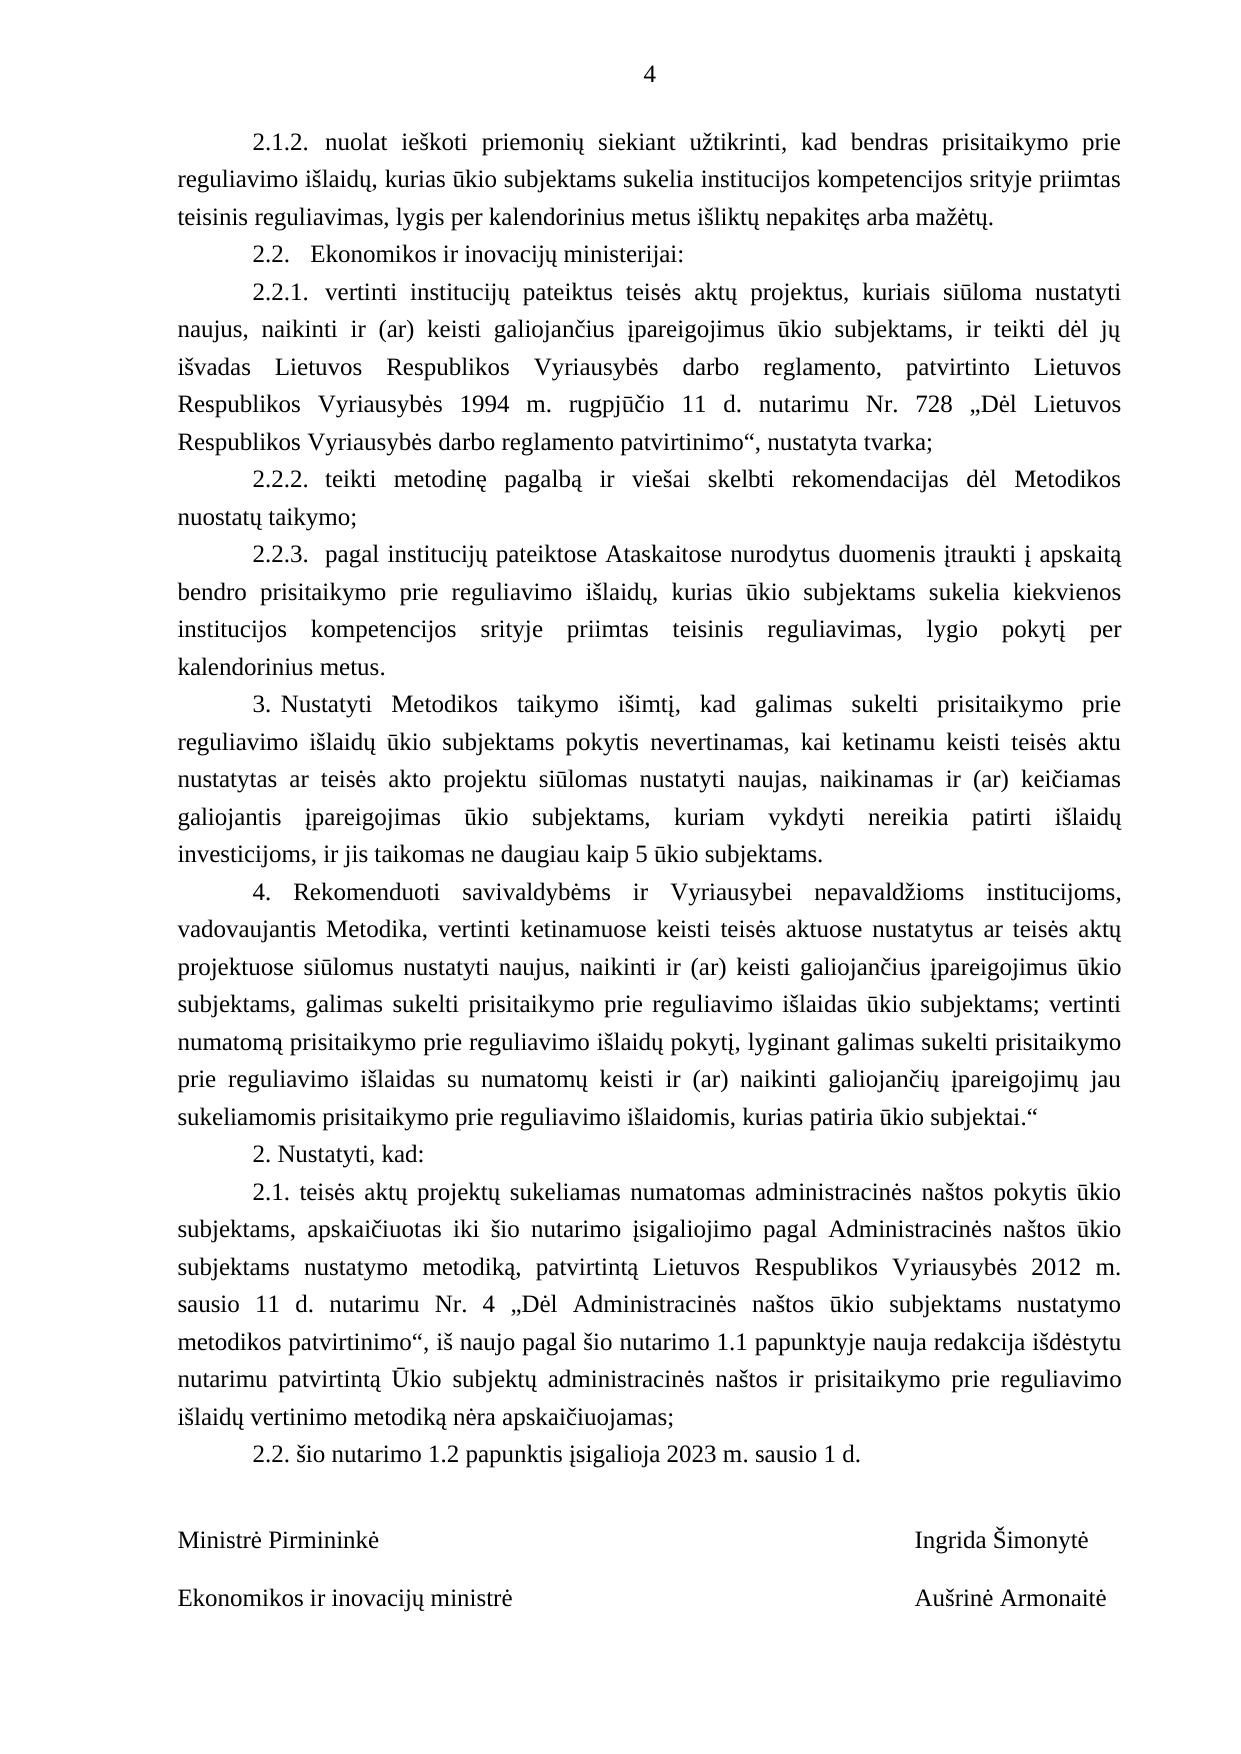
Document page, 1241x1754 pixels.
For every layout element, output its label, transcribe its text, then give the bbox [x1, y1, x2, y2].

text 2.2. šio nutarimo 1.2 papunktis įsigalioja 2023 m. sausio 1 d. [177, 1431, 1122, 1468]
text Ministrė Pirmininkė Ingrida Šimonytė [177, 1526, 1122, 1554]
text 2.2. Ekonomikos ir inovacijų ministerijai: [177, 231, 1122, 268]
text 2.2.1. vertinti institucijų pateiktus teisės aktų projektus, kuriais siūloma nustatyti naujus, naikinti ir (ar) keisti galiojančius įpareigojimus ūkio subjektams, ir teikti dėl jų išvadas Lietuvos Respublikos Vyriausybės darbo reglamento, patvirtinto Lietuvos Respublikos Vyriausybės 1994 m. rugpjūčio 11 d. nutarimu Nr. 728 „Dėl Lietuvos Respublikos Vyriausybės darbo reglamento patvirtinimo“, nustatyta tvarka; [177, 268, 1122, 456]
text 3. Nustatyti Metodikos taikymo išimtį, kad galimas sukelti prisitaikymo prie reguliavimo išlaidų ūkio subjektams pokytis nevertinamas, kai ketinamu keisti teisės aktu nustatytas ar teisės akto projektu siūlomas nustatyti naujas, naikinamas ir (ar) keičiamas galiojantis įpareigojimas ūkio subjektams, kuriam vykdyti nereikia patirti išlaidų investicijoms, ir jis taikomas ne daugiau kaip 5 ūkio subjektams. [177, 681, 1122, 868]
text 2.2.3. pagal institucijų pateiktose Ataskaitose nurodytus duomenis įtraukti į apskaitą bendro prisitaikymo prie reguliavimo išlaidų, kurias ūkio subjektams sukelia kiekvienos institucijos kompetencijos srityje priimtas teisinis reguliavimas, lygio pokytį per kalendorinius metus. [177, 531, 1122, 681]
text 2.1. teisės aktų projektų sukeliamas numatomas administracinės naštos pokytis ūkio subjektams, apskaičiuotas iki šio nutarimo įsigaliojimo pagal Administracinės naštos ūkio subjektams nustatymo metodiką, patvirtintą Lietuvos Respublikos Vyriausybės 2012 m. sausio 11 d. nutarimu Nr. 4 „Dėl Administracinės naštos ūkio subjektams nustatymo metodikos patvirtinimo“, iš naujo pagal šio nutarimo 1.1 papunktyje nauja redakcija išdėstytu nutarimu patvirtintą Ūkio subjektų administracinės naštos ir prisitaikymo prie reguliavimo išlaidų vertinimo metodiką nėra apskaičiuojamas; [177, 1168, 1122, 1431]
text 2. Nustatyti, kad: [177, 1131, 1122, 1168]
text 4. Rekomenduoti savivaldybėms ir Vyriausybei nepavaldžioms institucijoms, vadovaujantis Metodika, vertinti ketinamuose keisti teisės aktuose nustatytus ar teisės aktų projektuose siūlomus nustatyti naujus, naikinti ir (ar) keisti galiojančius įpareigojimus ūkio subjektams, galimas sukelti prisitaikymo prie reguliavimo išlaidas ūkio subjektams; vertinti numatomą prisitaikymo prie reguliavimo išlaidų pokytį, lyginant galimas sukelti prisitaikymo prie reguliavimo išlaidas su numatomų keisti ir (ar) naikinti galiojančių įpareigojimų jau sukeliamomis prisitaikymo prie reguliavimo išlaidomis, kurias patiria ūkio subjektai.“ [177, 868, 1122, 1131]
text 2.1.2. nuolat ieškoti priemonių siekiant užtikrinti, kad bendras prisitaikymo prie reguliavimo išlaidų, kurias ūkio subjektams sukelia institucijos kompetencijos srityje priimtas teisinis reguliavimas, lygis per kalendorinius metus išliktų nepakitęs arba mažėtų. [177, 118, 1122, 231]
text 2.2.2. teikti metodinę pagalbą ir viešai skelbti rekomendacijas dėl Metodikos nuostatų taikymo; [177, 456, 1122, 531]
text Ekonomikos ir inovacijų ministrė Aušrinė Armonaitė [177, 1583, 1122, 1612]
